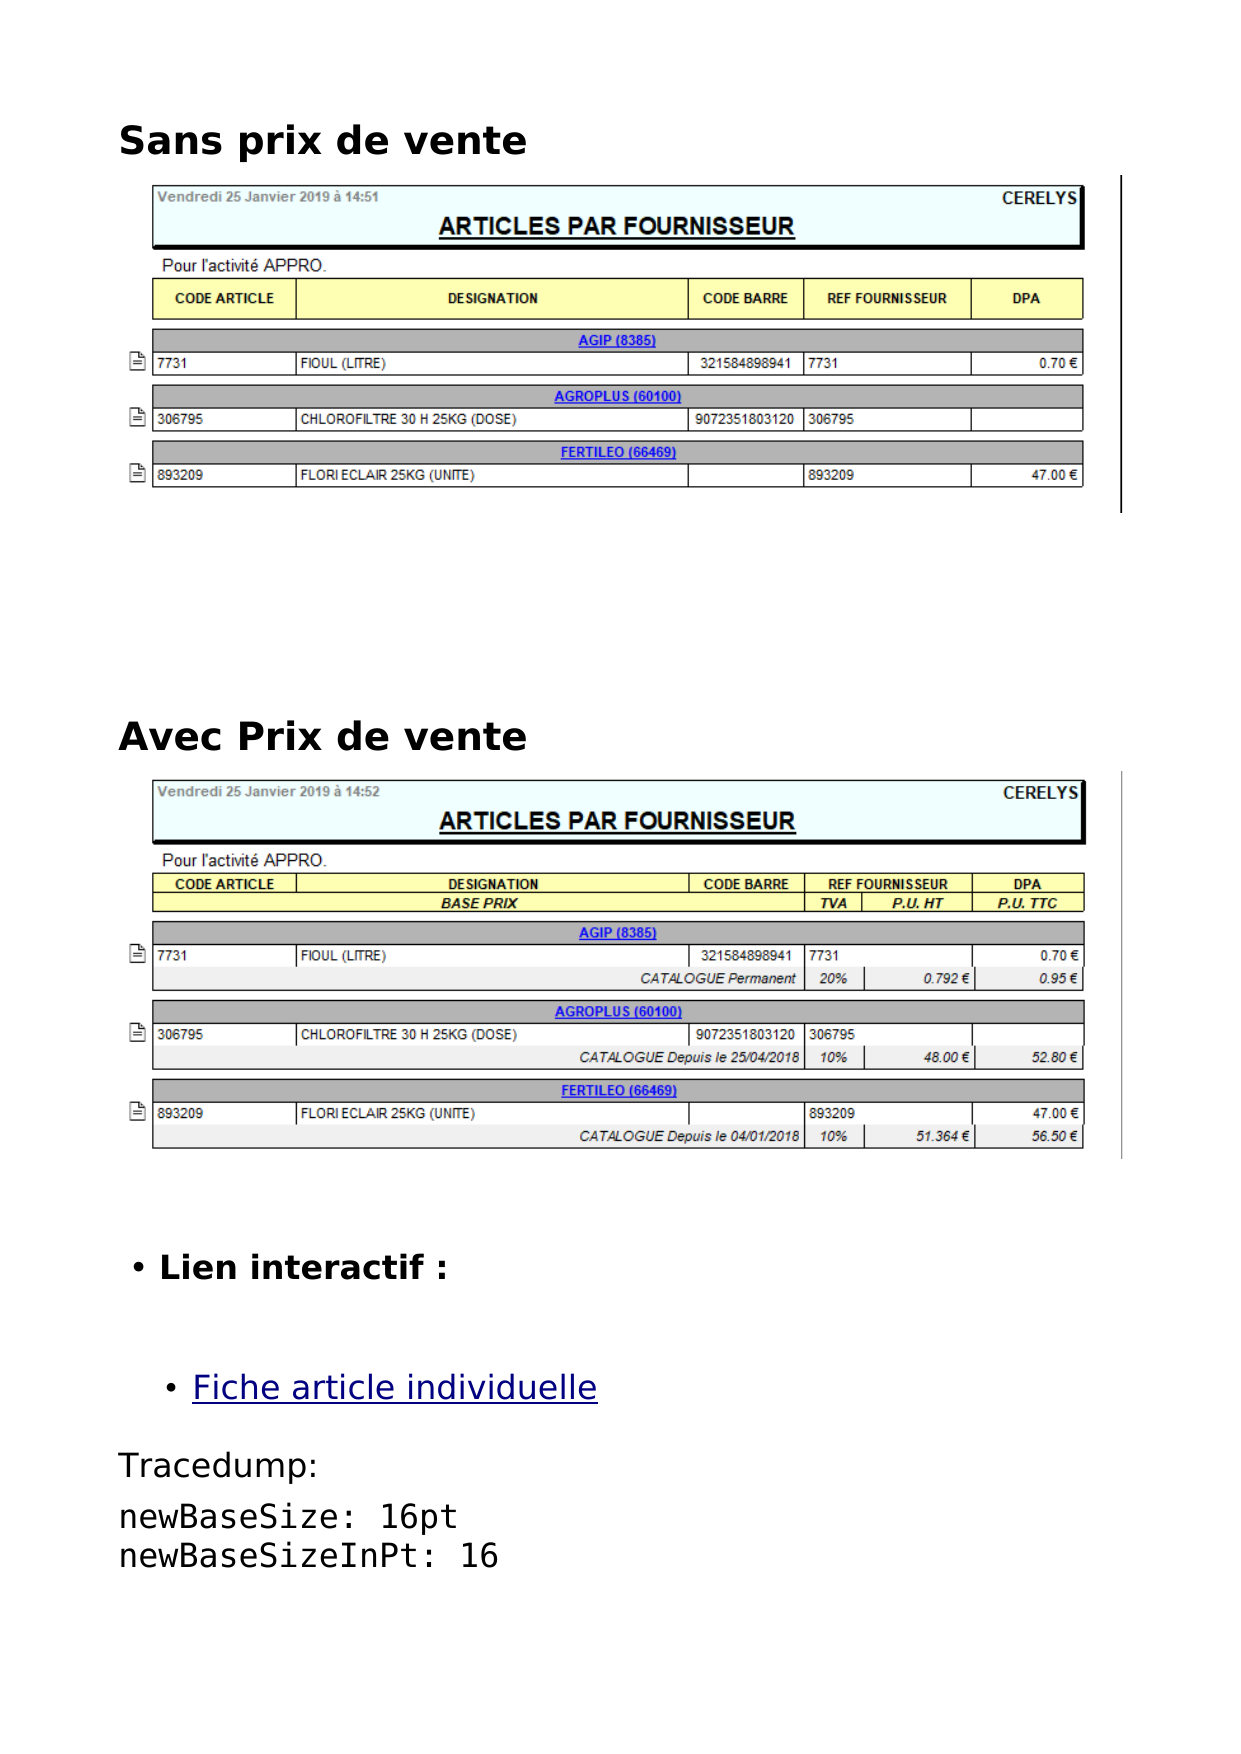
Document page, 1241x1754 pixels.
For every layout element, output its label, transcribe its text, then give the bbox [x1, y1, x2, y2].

list Fiche article individuelle [177, 1368, 1122, 1407]
subtitle Avec Prix de vente [118, 714, 1122, 759]
text Tracedump: [118, 1407, 1122, 1485]
subtitle Sans prix de vente [118, 118, 1122, 163]
picture [118, 771, 1123, 1159]
text newBaseSize: 16pt newBaseSizeInPt: 16 [118, 1498, 1122, 1575]
picture [118, 175, 1123, 513]
text • Lien interactif : [118, 1171, 1122, 1327]
